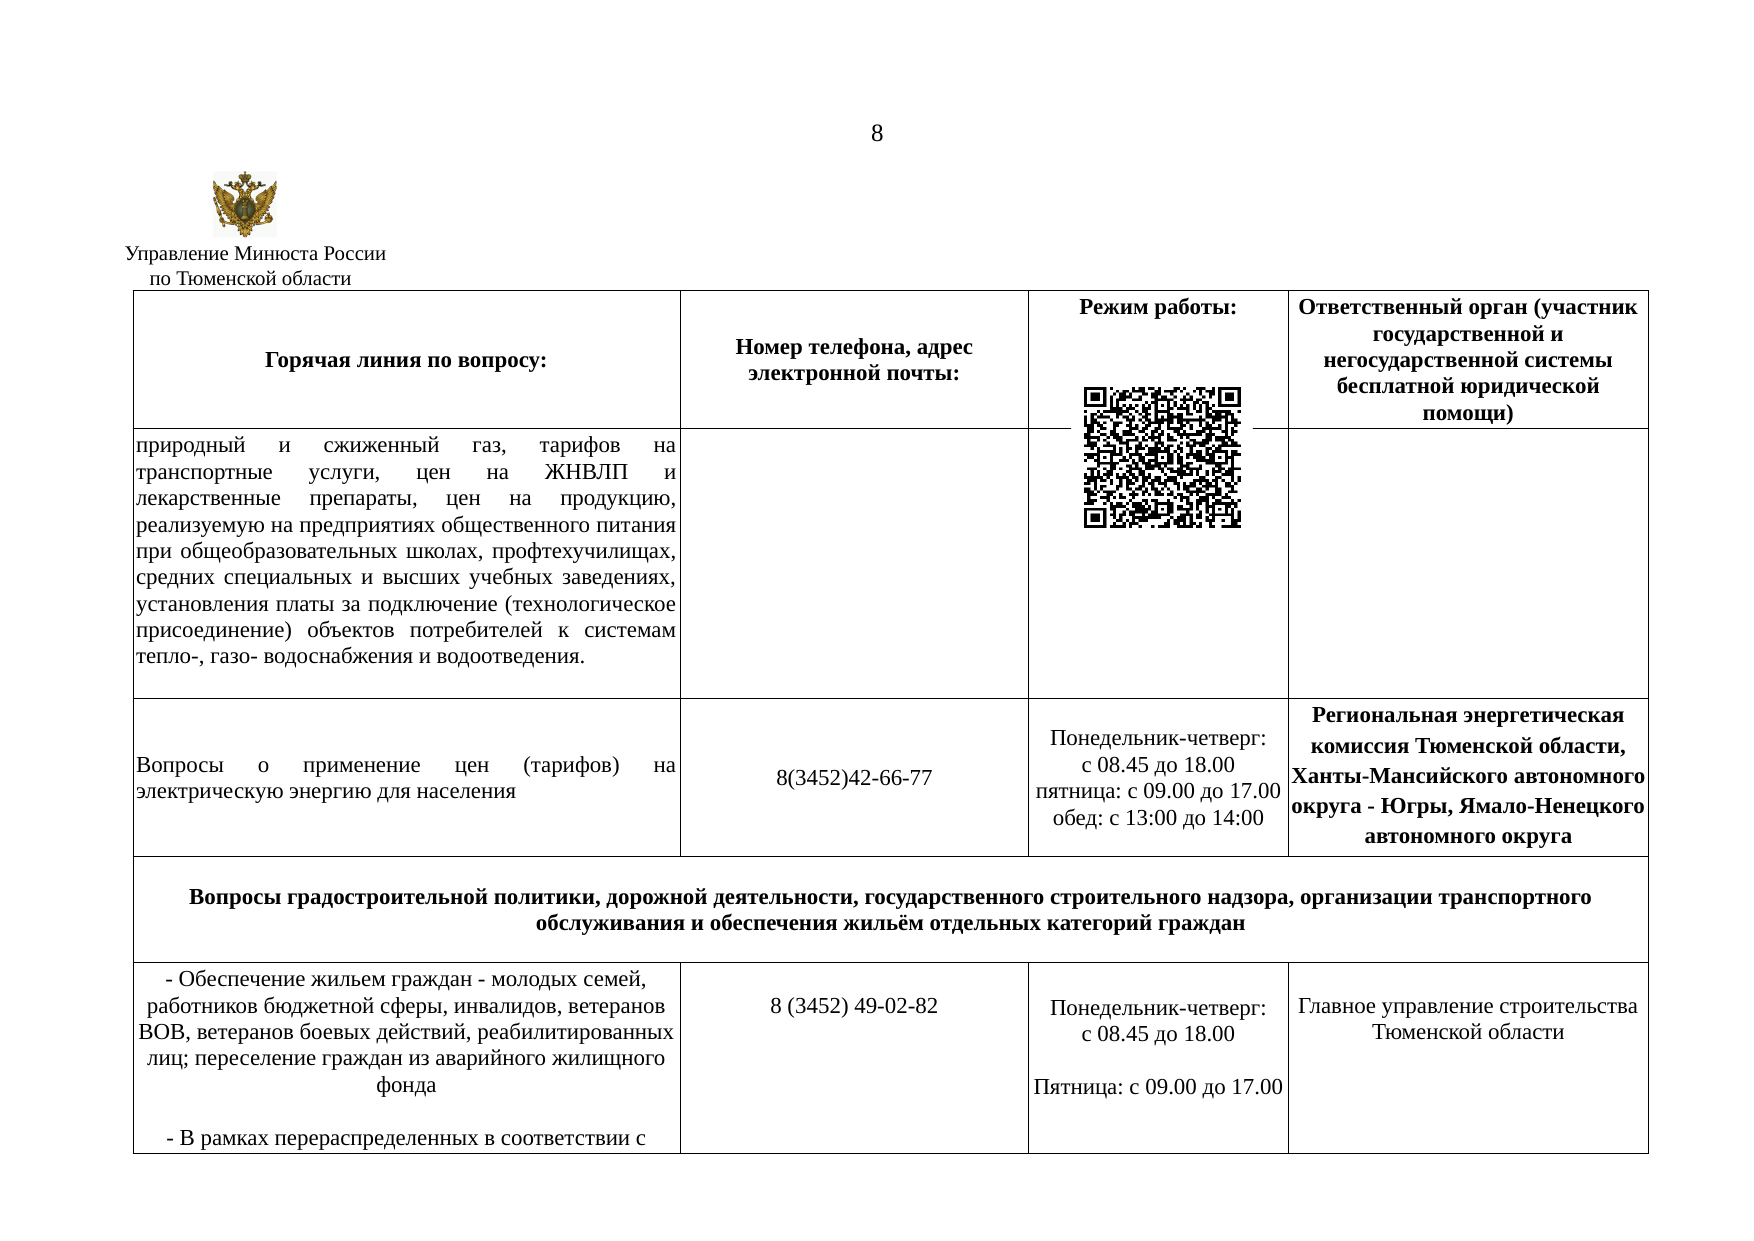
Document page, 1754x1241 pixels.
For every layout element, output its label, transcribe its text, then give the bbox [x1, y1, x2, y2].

table_cell Вопросы градостроительной политики, дорожной деятельности, государственного строительного надзора, организации транспортного обслуживания и обеспечения жильём отдельных категорий граждан [134, 857, 1648, 962]
table_cell 8(3452)42-66-77 [681, 699, 1028, 856]
table_cell - Обеспечение жильем граждан - молодых семей, работников бюджетной сферы, инвалидов, ветеранов ВОВ, ветеранов боевых действий, реабилитированных лиц; переселение граждан из аварийного жилищного фонда - В рамках перераспределенных в соответствии с [134, 963, 680, 1153]
table_cell Понедельник-четверг: с 08.45 до 18.00 пятница: с 09.00 до 17.00 обед: с 13:00 до 14:00 [1029, 699, 1288, 856]
table_cell [1029, 429, 1288, 698]
table_header Режим работы: [1029, 291, 1288, 428]
table_header Ответственный орган (участник государственной и негосударственной системы бесплатной юридической помощи) [1289, 291, 1648, 428]
table_header Горячая линия по вопросу: [134, 291, 680, 428]
table_cell природный и сжиженный газ, тарифов на транспортные услуги, цен на ЖНВЛП и лекарственные препараты, цен на продукцию, реализуемую на предприятиях общественного питания при общеобразовательных школах, профтехучилищах, средних специальных и высших учебных заведениях, установления платы за подключение (технологическое присоединение) объектов потребителей к системам тепло-, газо- водоснабжения и водоотведения. [134, 429, 680, 698]
table_cell [681, 429, 1028, 698]
picture [211, 170, 278, 238]
table_header Номер телефона, адрес электронной почты: [681, 291, 1028, 428]
table_cell Главное управление строительства Тюменской области [1289, 963, 1648, 1153]
table_cell [1289, 429, 1648, 698]
table_cell Региональная энергетическая комиссия Тюменской области, Ханты-Мансийского автономного округа - Югры, Ямало-Ненецкого автономного округа [1289, 699, 1648, 856]
table_cell Понедельник-четверг: с 08.45 до 18.00 Пятница: с 09.00 до 17.00 [1029, 963, 1288, 1153]
table_cell Вопросы о применение цен (тарифов) на электрическую энергию для населения [134, 699, 680, 856]
picture [1071, 376, 1253, 539]
table_cell 8 (3452) 49-02-82 [681, 963, 1028, 1153]
